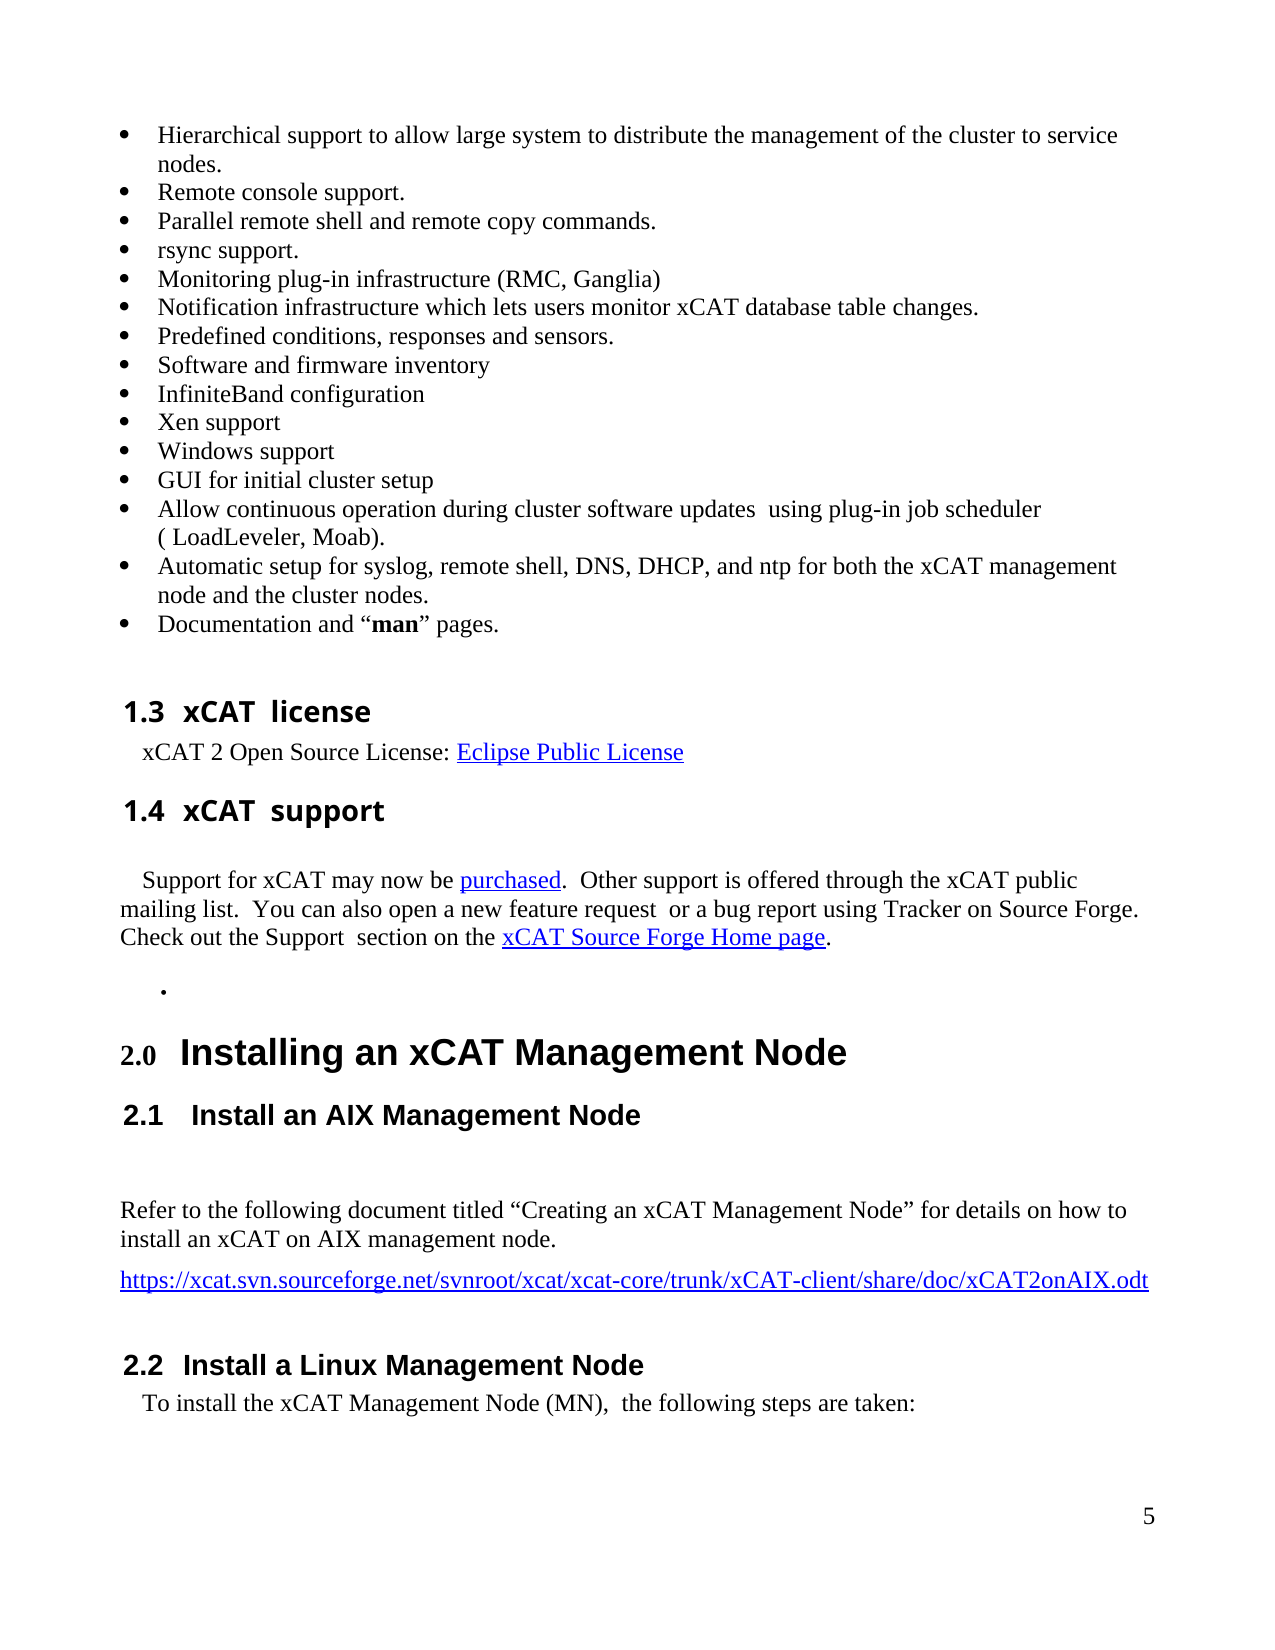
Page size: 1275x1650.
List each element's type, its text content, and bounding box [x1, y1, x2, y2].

subtitle xCAT support [123, 791, 1155, 830]
list Allow continuous operation during cluster software updates using plug-in job scheduler ( LoadLeveler, Moab). [120, 494, 1155, 551]
list InfiniteBand configuration [120, 379, 1155, 407]
list Windows support [120, 436, 1155, 465]
list Documentation and “man” pages. [120, 609, 1155, 637]
subtitle xCAT license [123, 691, 1155, 731]
list Automatic setup for syslog, remote shell, DNS, DHCP, and ntp for both the xCAT management node and the cluster nodes. [120, 551, 1155, 609]
list Notification infrastructure which lets users monitor xCAT database table changes. [120, 292, 1155, 321]
text To install the xCAT Management Node (MN), the following steps are taken: [120, 1388, 1155, 1416]
list GUI for initial cluster setup [120, 465, 1155, 494]
text xCAT 2 Open Source License: Eclipse Public License [120, 737, 1155, 766]
text Refer to the following document titled “Creating an xCAT Management Node” for details on how to install an xCAT on AIX management node. [120, 1195, 1155, 1253]
list Hierarchical support to allow large system to distribute the management of the cluster to service nodes. [120, 120, 1155, 177]
list Predefined conditions, responses and sensors. [120, 321, 1155, 350]
list Xen support [120, 407, 1155, 436]
list Monitoring plug-in infrastructure (RMC, Ganglia) [120, 264, 1155, 292]
list Software and firmware inventory [120, 350, 1155, 379]
list Remote console support. [120, 177, 1155, 206]
subtitle Install a Linux Management Node [123, 1348, 1155, 1381]
subtitle Installing an xCAT Management Node [120, 1030, 1155, 1073]
list Parallel remote shell and remote copy commands. [120, 206, 1155, 235]
subtitle Install an AIX Management Node [123, 1098, 1155, 1132]
list rsync support. [120, 235, 1155, 264]
text Support for xCAT may now be purchased. Other support is offered through the xCAT public mailing list. You can also open a new feature request or a bug report using Tracker on Source Forge. Check out the Support section on the xCAT Source Forge Home page. [120, 865, 1155, 951]
text https://xcat.svn.sourceforge.net/svnroot/xcat/xcat-core/trunk/xCAT-client/share/doc/xCAT2onAIX.odt [120, 1265, 1155, 1294]
